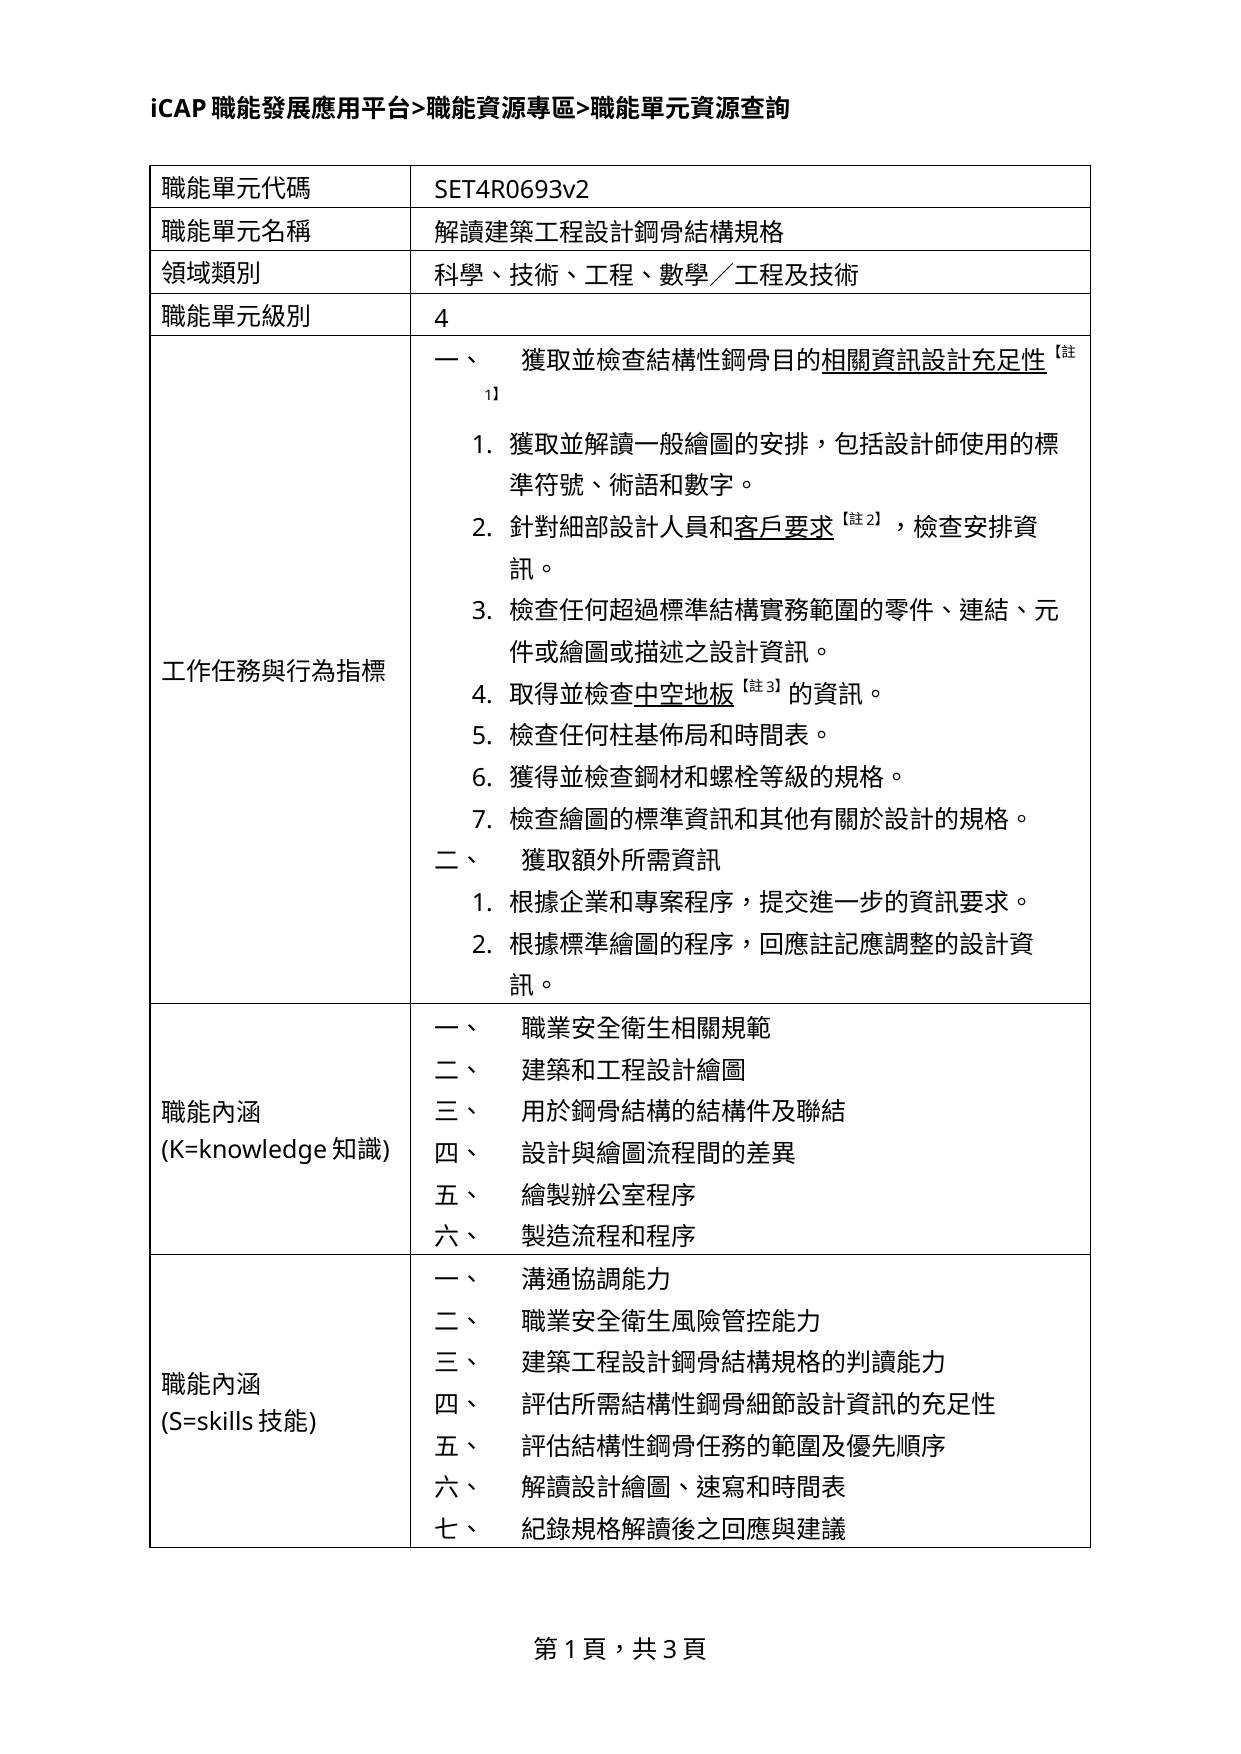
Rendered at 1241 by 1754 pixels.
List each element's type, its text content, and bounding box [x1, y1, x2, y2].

table_cell 職能單元級別 [151, 294, 410, 335]
table_cell 工作任務與行為指標 [151, 336, 410, 1003]
table_cell 獲取並檢查結構性鋼骨目的相關資訊設計充足性【註1】 獲取並解讀一般繪圖的安排，包括設計師使用的標準符號、術語和數字。 針對細部設計人員和客戶要求【註2】，檢查安排資訊。 檢查任何超過標準結構實務範圍的零件、連結、元件或繪圖或描述之設計資訊。 取得並檢查中空地板【註3】的資訊。 檢查任何柱基佈局和時間表。 獲得並檢查鋼材和螺栓等級的規格。 檢查繪圖的標準資訊和其他有關於設計的規格。 獲取額外所需資訊 根據企業和專案程序，提交進一步的資訊要求。 根據標準繪圖的程序，回應註記應調整的設計資訊。 [411, 336, 1090, 1003]
table_header 職能單元代碼 [151, 166, 410, 207]
table_cell 職能單元名稱 [151, 208, 410, 250]
table_cell 溝通協調能力 職業安全衛生風險管控能力 建築工程設計鋼骨結構規格的判讀能力 評估所需結構性鋼骨細節設計資訊的充足性 評估結構性鋼骨任務的範圍及優先順序 解讀設計繪圖、速寫和時間表 紀錄規格解讀後之回應與建議 [411, 1255, 1090, 1547]
table_cell 科學、技術、工程、數學／工程及技術 [411, 251, 1090, 293]
table_cell 職能內涵 (S=skills技能) [151, 1255, 410, 1547]
table_cell 職業安全衛生相關規範 建築和工程設計繪圖 用於鋼骨結構的結構件及聯結 設計與繪圖流程間的差異 繪製辦公室程序 製造流程和程序 [411, 1004, 1090, 1254]
table_cell 領域類別 [151, 251, 410, 293]
table_cell 解讀建築工程設計鋼骨結構規格 [411, 208, 1090, 250]
table_cell 4 [411, 294, 1090, 335]
table_header SET4R0693v2 [411, 166, 1090, 207]
table_cell 職能內涵 (K=knowledge知識) [151, 1004, 410, 1254]
